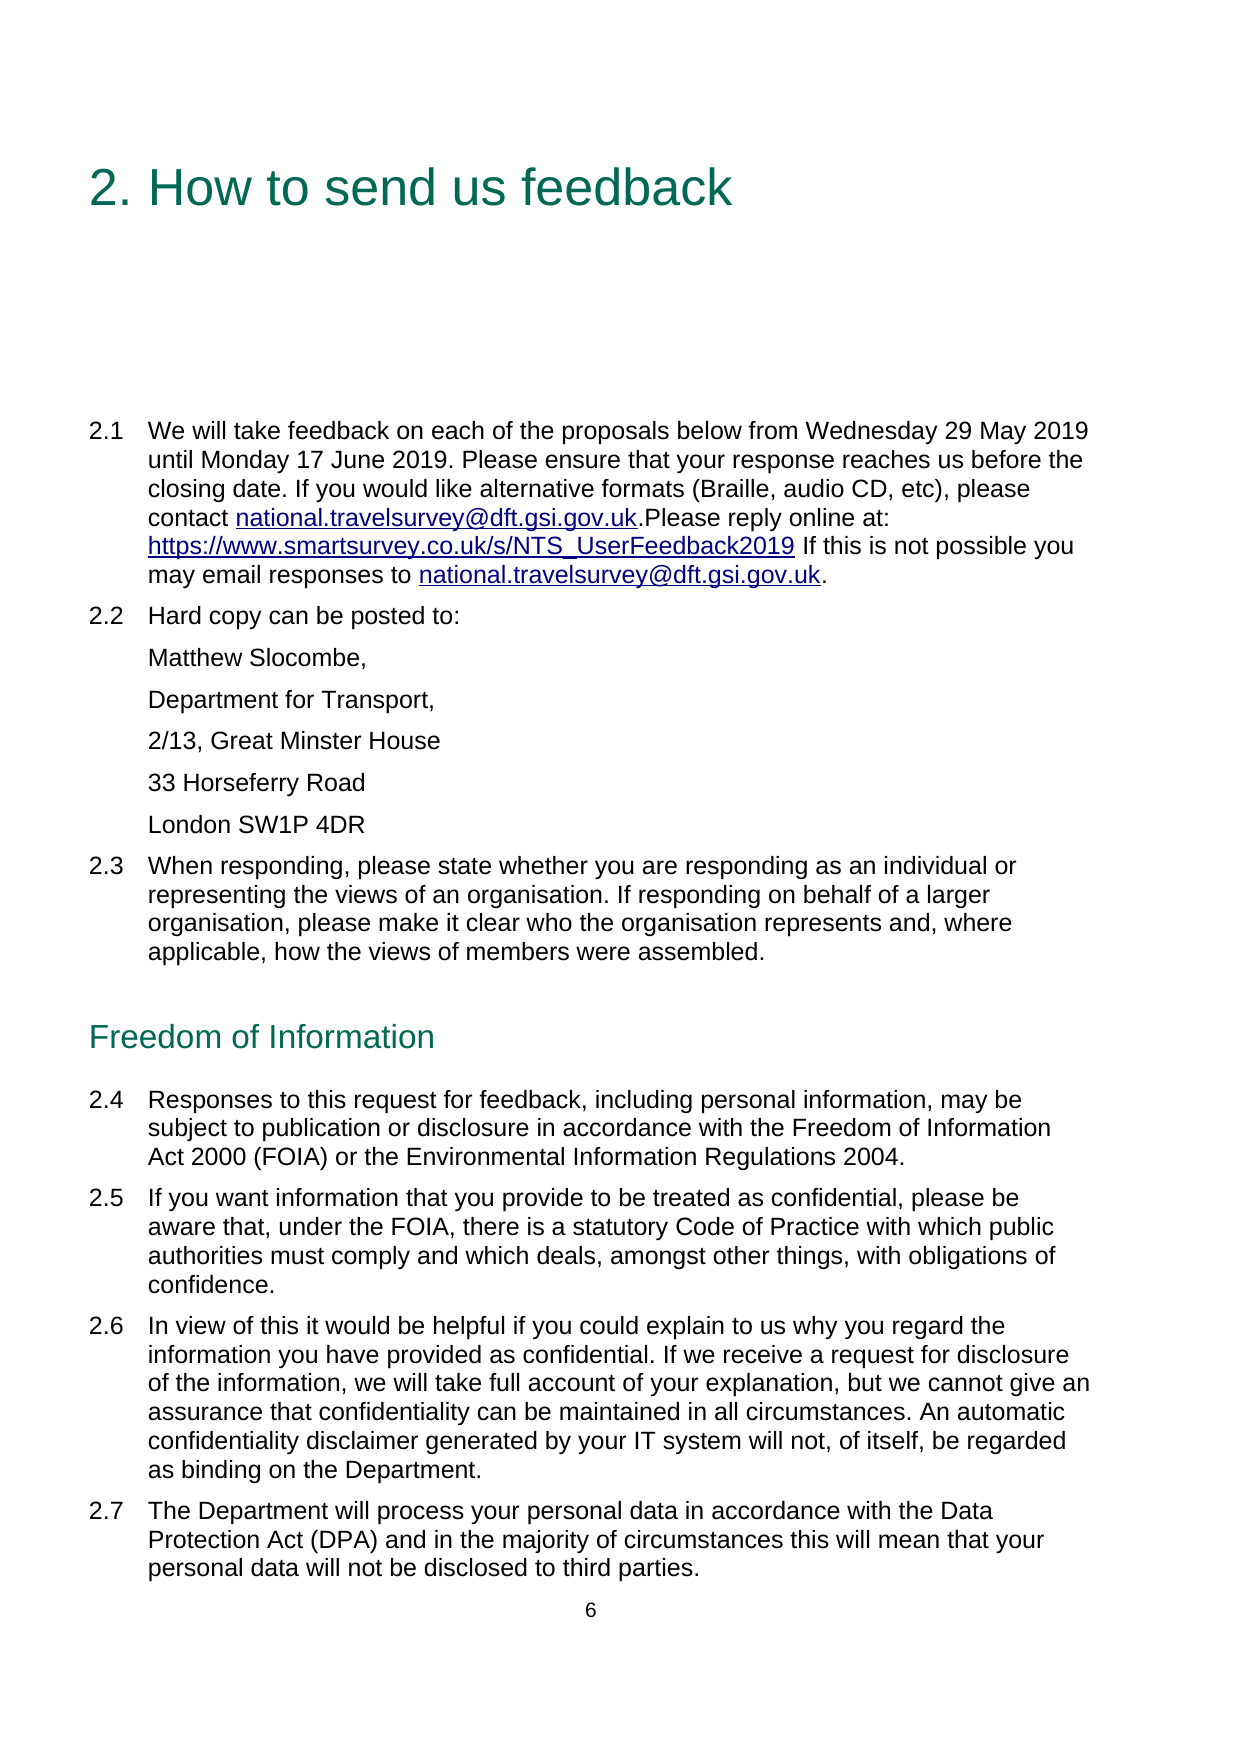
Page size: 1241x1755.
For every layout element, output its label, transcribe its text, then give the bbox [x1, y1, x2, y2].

text 2/13, Great Minster House [148, 726, 1093, 755]
list When responding, please state whether you are responding as an individual or representing the views of an organisation. If responding on behalf of a larger organisation, please make it clear who the organisation represents and, where applicable, how the views of members were assembled. [89, 851, 1093, 966]
text 33 Horseferry Road [148, 768, 1093, 797]
list Hard copy can be posted to: [89, 601, 1093, 630]
list We will take feedback on each of the proposals below from Wednesday 29 May 2019 until Monday 17 June 2019. Please ensure that your response reaches us before the closing date. If you would like alternative formats (Braille, audio CD, etc), please contact national.travelsurvey@dft.gsi.gov.uk.Please reply online at: https://www.smartsurvey.co.uk/s/NTS_UserFeedback2019 If this is not possible you may email responses to national.travelsurvey@dft.gsi.gov.uk. [89, 416, 1093, 589]
list Responses to this request for feedback, including personal information, may be subject to publication or disclosure in accordance with the Freedom of Information Act 2000 (FOIA) or the Environmental Information Regulations 2004. [89, 1085, 1093, 1171]
list The Department will process your personal data in accordance with the Data Protection Act (DPA) and in the majority of circumstances this will mean that your personal data will not be disclosed to third parties. [89, 1496, 1093, 1582]
list In view of this it would be helpful if you could explain to us why you regard the information you have provided as confidential. If we receive a request for disclosure of the information, we will take full account of your explanation, but we cannot give an assurance that confidentiality can be maintained in all circumstances. An automatic confidentiality disclaimer generated by your IT system will not, of itself, be regarded as binding on the Department. [89, 1311, 1093, 1483]
text London SW1P 4DR [148, 809, 1093, 838]
subtitle Freedom of Information [89, 1016, 1093, 1056]
text Department for Transport, [148, 684, 1093, 713]
list If you want information that you provide to be treated as confidential, please be aware that, under the FOIA, there is a statutory Code of Practice with which public authorities must comply and which deals, amongst other things, with obligations of confidence. [89, 1183, 1093, 1298]
subtitle How to send us feedback [89, 156, 1093, 216]
text Matthew Slocombe, [148, 643, 1093, 672]
